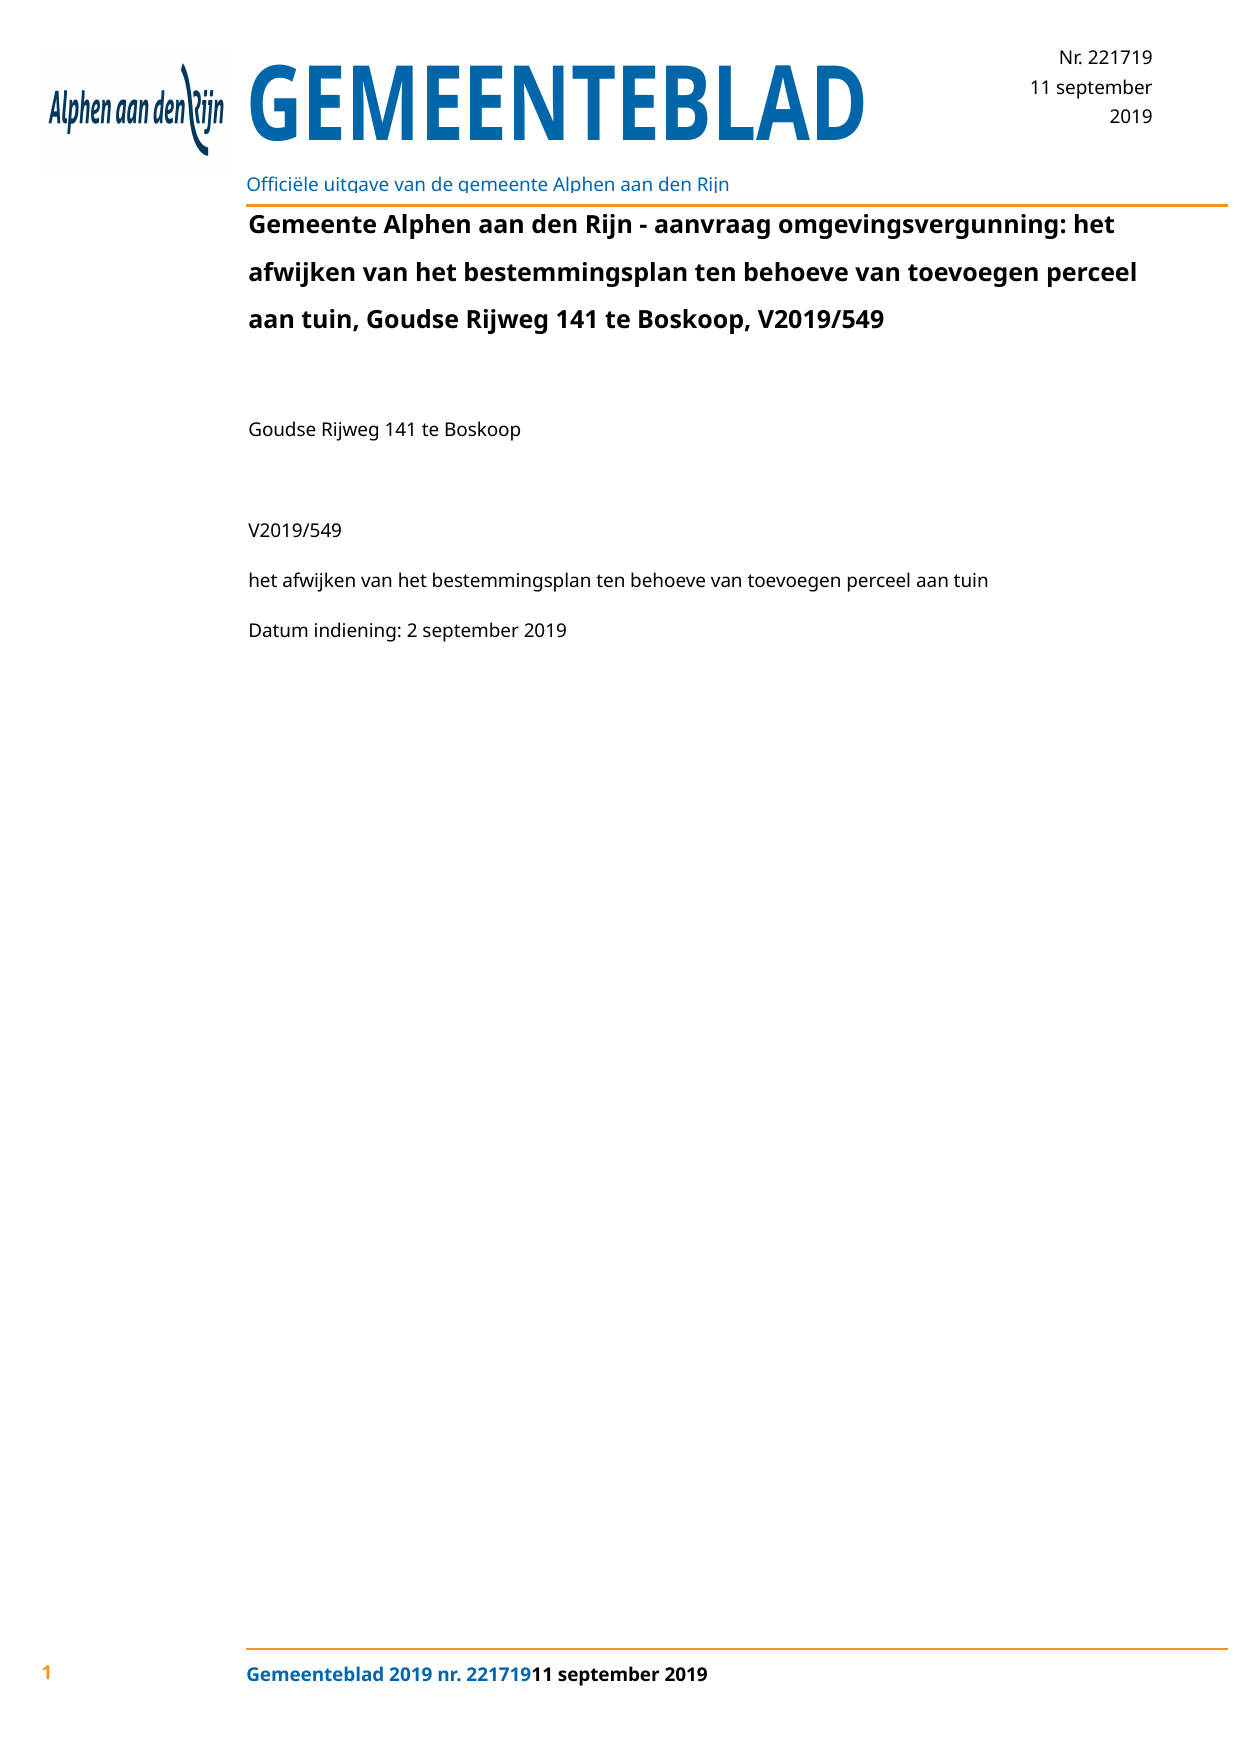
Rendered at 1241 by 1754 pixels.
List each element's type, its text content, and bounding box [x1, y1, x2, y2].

picture [41, 47, 231, 172]
text het afwijken van het bestemmingsplan ten behoeve van toevoegen perceel aan tuin [248, 567, 1152, 593]
text Datum indiening: 2 september 2019 [248, 618, 1152, 643]
text Gemeente Alphen aan den Rijn - aanvraag omgevingsvergunning: het afwijken van het bestemmingsplan ten behoeve van toevoegen perceel aan tuin, Goudse Rijweg 141 te Boskoop, V2019/549 [248, 207, 1152, 336]
text Goudse Rijweg 141 te Boskoop [248, 416, 1152, 442]
text V2019/549 [248, 517, 1152, 542]
